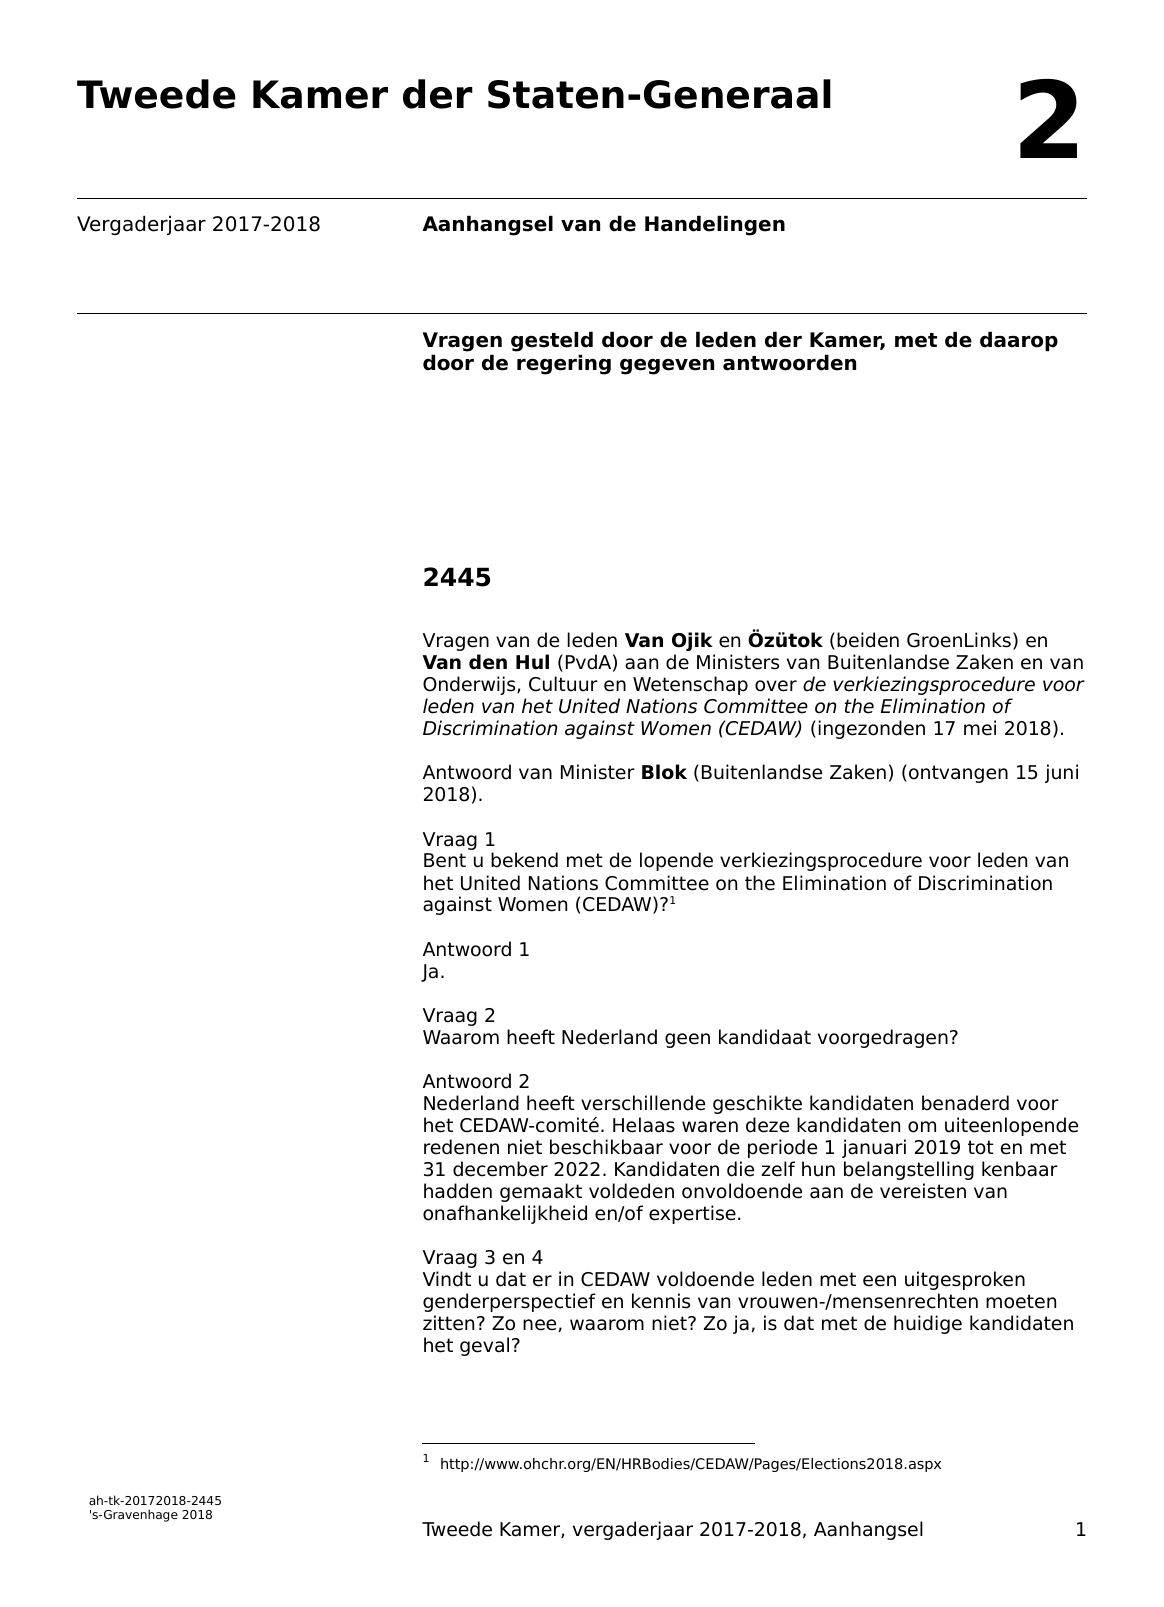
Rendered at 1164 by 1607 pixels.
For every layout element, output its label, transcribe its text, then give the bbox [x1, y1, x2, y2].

text Bent u bekend met de lopende verkiezingsprocedure voor leden van het United Nations Committee on the Elimination of Discrimination against Women (CEDAW)? [422, 850, 1087, 916]
text Waarom heeft Nederland geen kandidaat voorgedragen? [422, 1027, 1087, 1049]
text Vindt u dat er in CEDAW voldoende leden met een uitgesproken genderperspectief en kennis van vrouwen-/mensenrechten moeten zitten? Zo nee, waarom niet? Zo ja, is dat met de huidige kandidaten het geval? [422, 1269, 1087, 1357]
table_header Tweede Kamer der Staten-Generaal [77, 59, 886, 198]
table_cell Vragen gesteld door de leden der Kamer, met de daarop door de regering gegeven antwoorden [422, 314, 1087, 375]
text http://www.ohchr.org/EN/HRBodies/CEDAW/Pages/Elections2018.aspx [422, 1452, 1087, 1474]
text Antwoord van Minister Blok (Buitenlandse Zaken) (ontvangen 15 juni 2018). [422, 762, 1087, 806]
text Antwoord 1 [422, 938, 1087, 961]
text 's-Gravenhage 2018 [88, 1508, 323, 1522]
table_cell [77, 314, 422, 375]
text Vraag 2 [422, 1005, 1087, 1027]
text 2445 [422, 563, 1087, 592]
table_cell Aanhangsel van de Handelingen [422, 199, 1087, 313]
text ah-tk-20172018-2445 [88, 1494, 323, 1508]
text Vragen van de leden Van Ojik en Özütok (beiden GroenLinks) en Van den Hul (PvdA) aan de Ministers van Buitenlandse Zaken en van Onderwijs, Cultuur en Wetenschap over de verkiezingsprocedure voor leden van het United Nations Committee on the Elimination of Discrimination against Women (CEDAW) (ingezonden 17 mei 2018). [422, 630, 1087, 740]
table_cell Vergaderjaar 2017-2018 [77, 199, 422, 313]
table_header 2 [886, 59, 1087, 198]
text Vraag 3 en 4 [422, 1247, 1087, 1269]
text Vraag 1 [422, 828, 1087, 850]
text Antwoord 2 [422, 1071, 1087, 1093]
text Nederland heeft verschillende geschikte kandidaten benaderd voor het CEDAW-comité. Helaas waren deze kandidaten om uiteenlopende redenen niet beschikbaar voor de periode 1 januari 2019 tot en met 31 december 2022. Kandidaten die zelf hun belangstelling kenbaar hadden gemaakt voldeden onvoldoende aan de vereisten van onafhankelijkheid en/of expertise. [422, 1093, 1087, 1225]
text Ja. [422, 961, 1087, 982]
